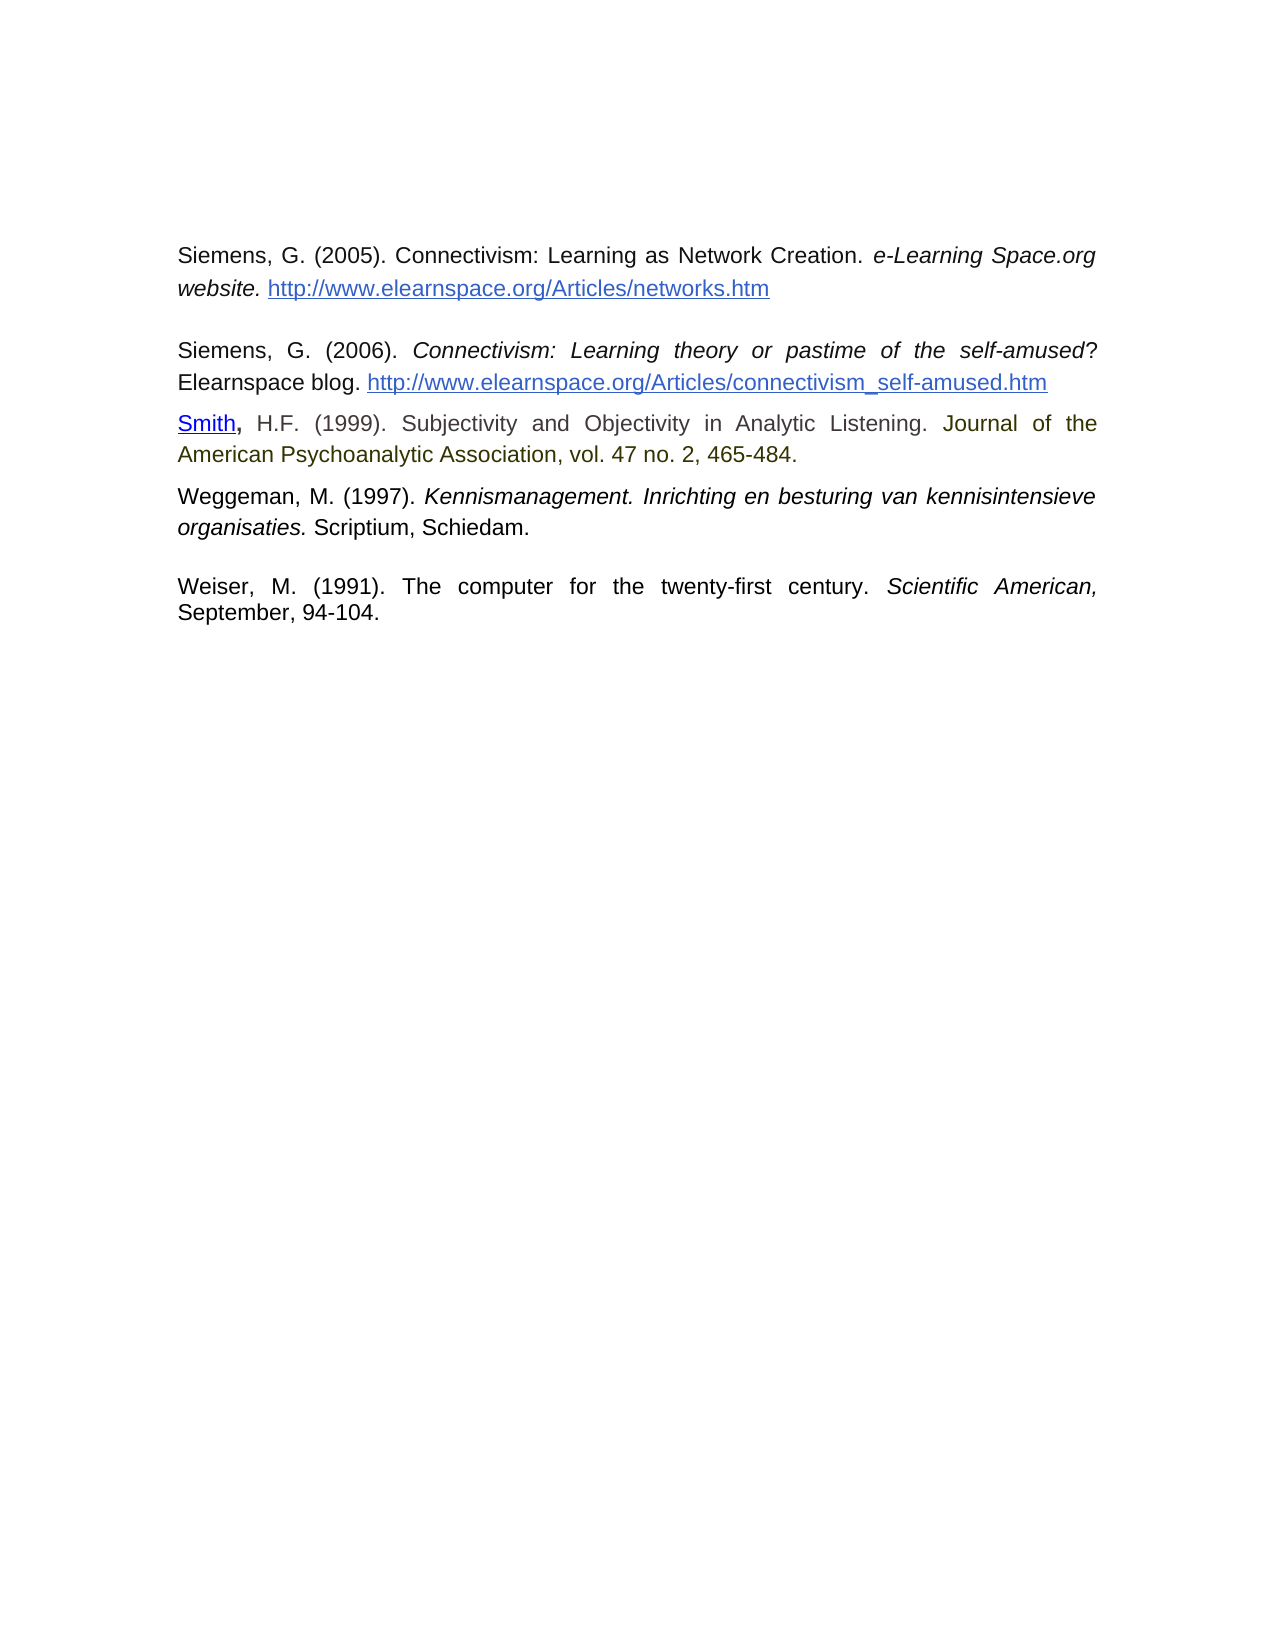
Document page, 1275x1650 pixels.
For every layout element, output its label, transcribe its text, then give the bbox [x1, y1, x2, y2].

text Weggeman, M. (1997). Kennismanagement. Inrichting en besturing van kennisintensieve organisaties. Scriptium, Schiedam. [177, 483, 1098, 540]
text Siemens, G. (2005). Connectivism: Learning as Network Creation. e-Learning Space.org website. http://www.elearnspace.org/Articles/networks.htm [177, 236, 1098, 301]
text Smith, H.F. (1999). Subjectivity and Objectivity in Analytic Listening. Journal of the American Psychoanalytic Association, vol. 47 no. 2, 465-484. [177, 410, 1098, 467]
text Weiser, M. (1991). The computer for the twenty-first century. Scientific American, September, 94-104. [177, 573, 1098, 626]
text Siemens, G. (2006). Connectivism: Learning theory or pastime of the self-amused? Elearnspace blog. http://www.elearnspace.org/Articles/connectivism_self-amused.htm [177, 330, 1098, 395]
